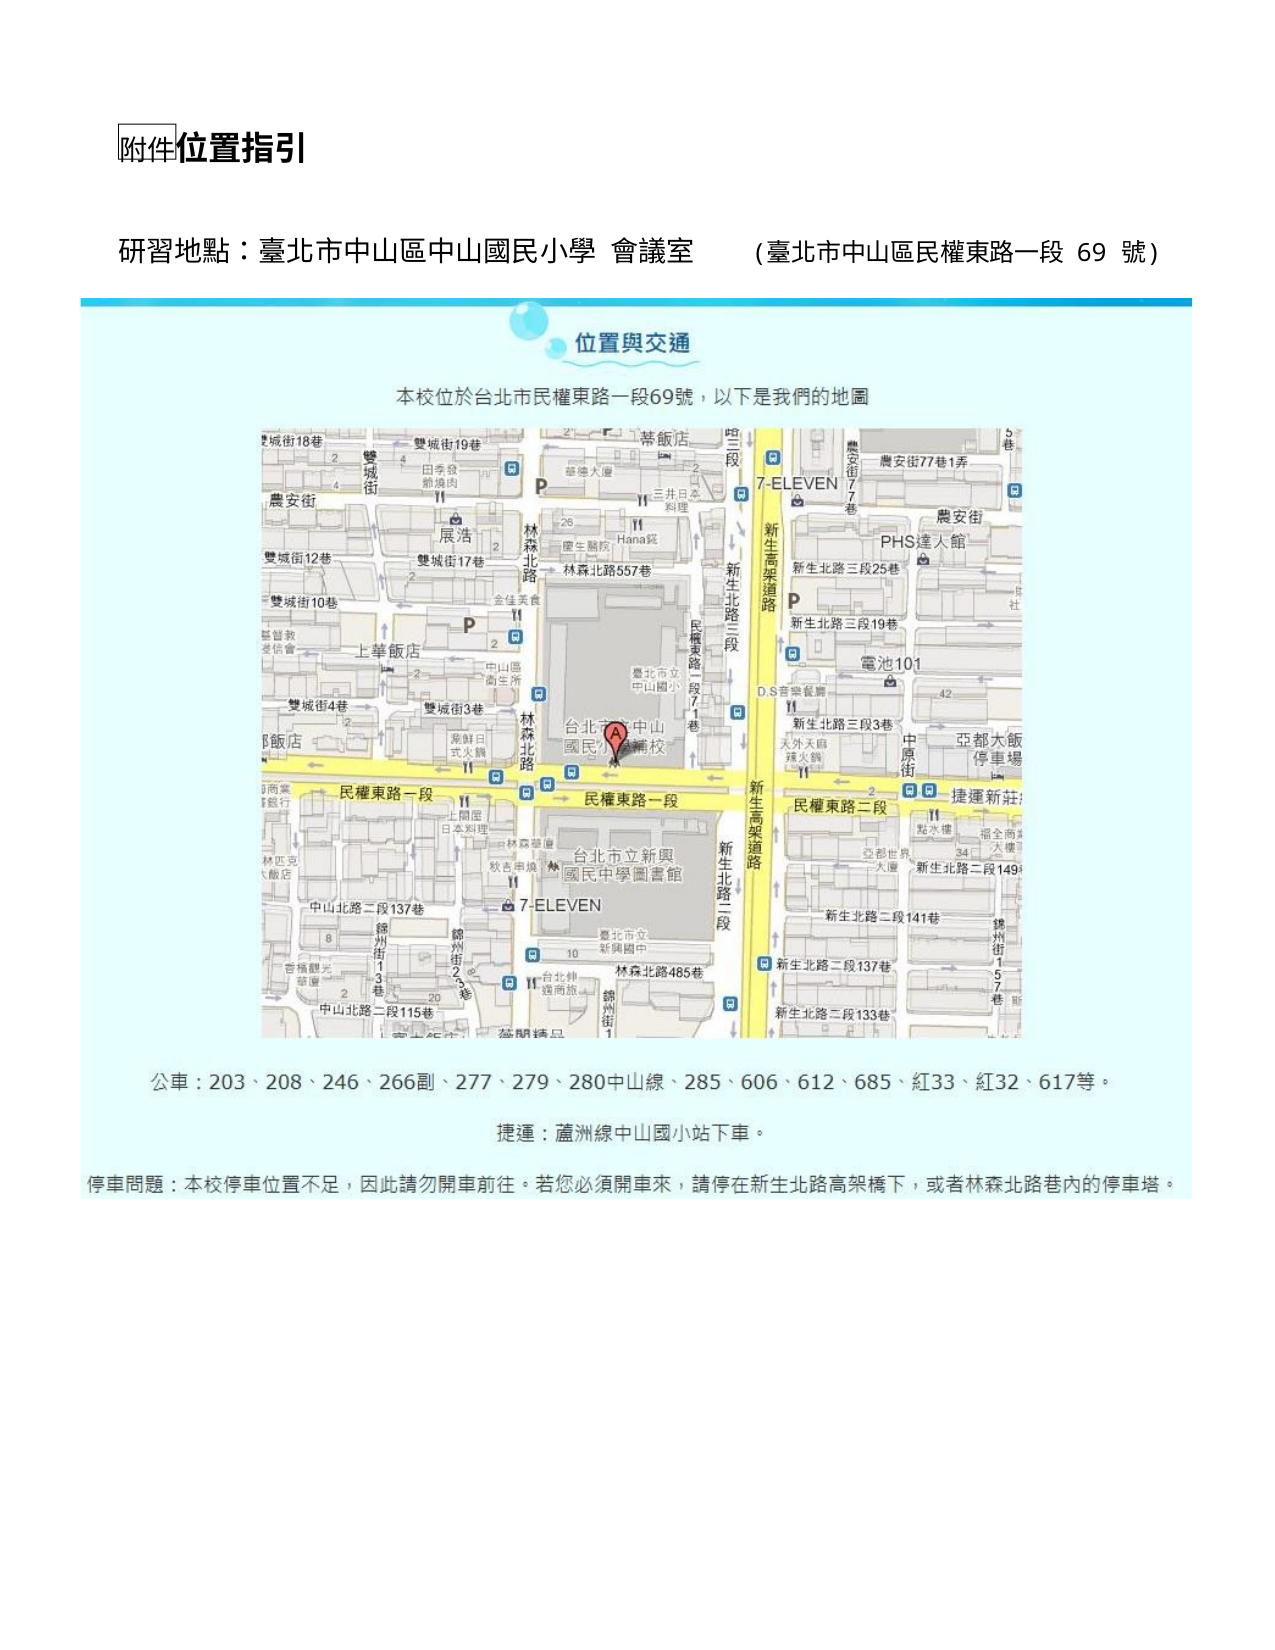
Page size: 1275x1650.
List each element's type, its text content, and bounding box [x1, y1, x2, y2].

text 附件位置指引 [119, 121, 1237, 170]
text 研習地點：臺北市中山區中山國民小學 會議室 (臺北市中山區民權東路一段 69 號) [118, 228, 1237, 269]
